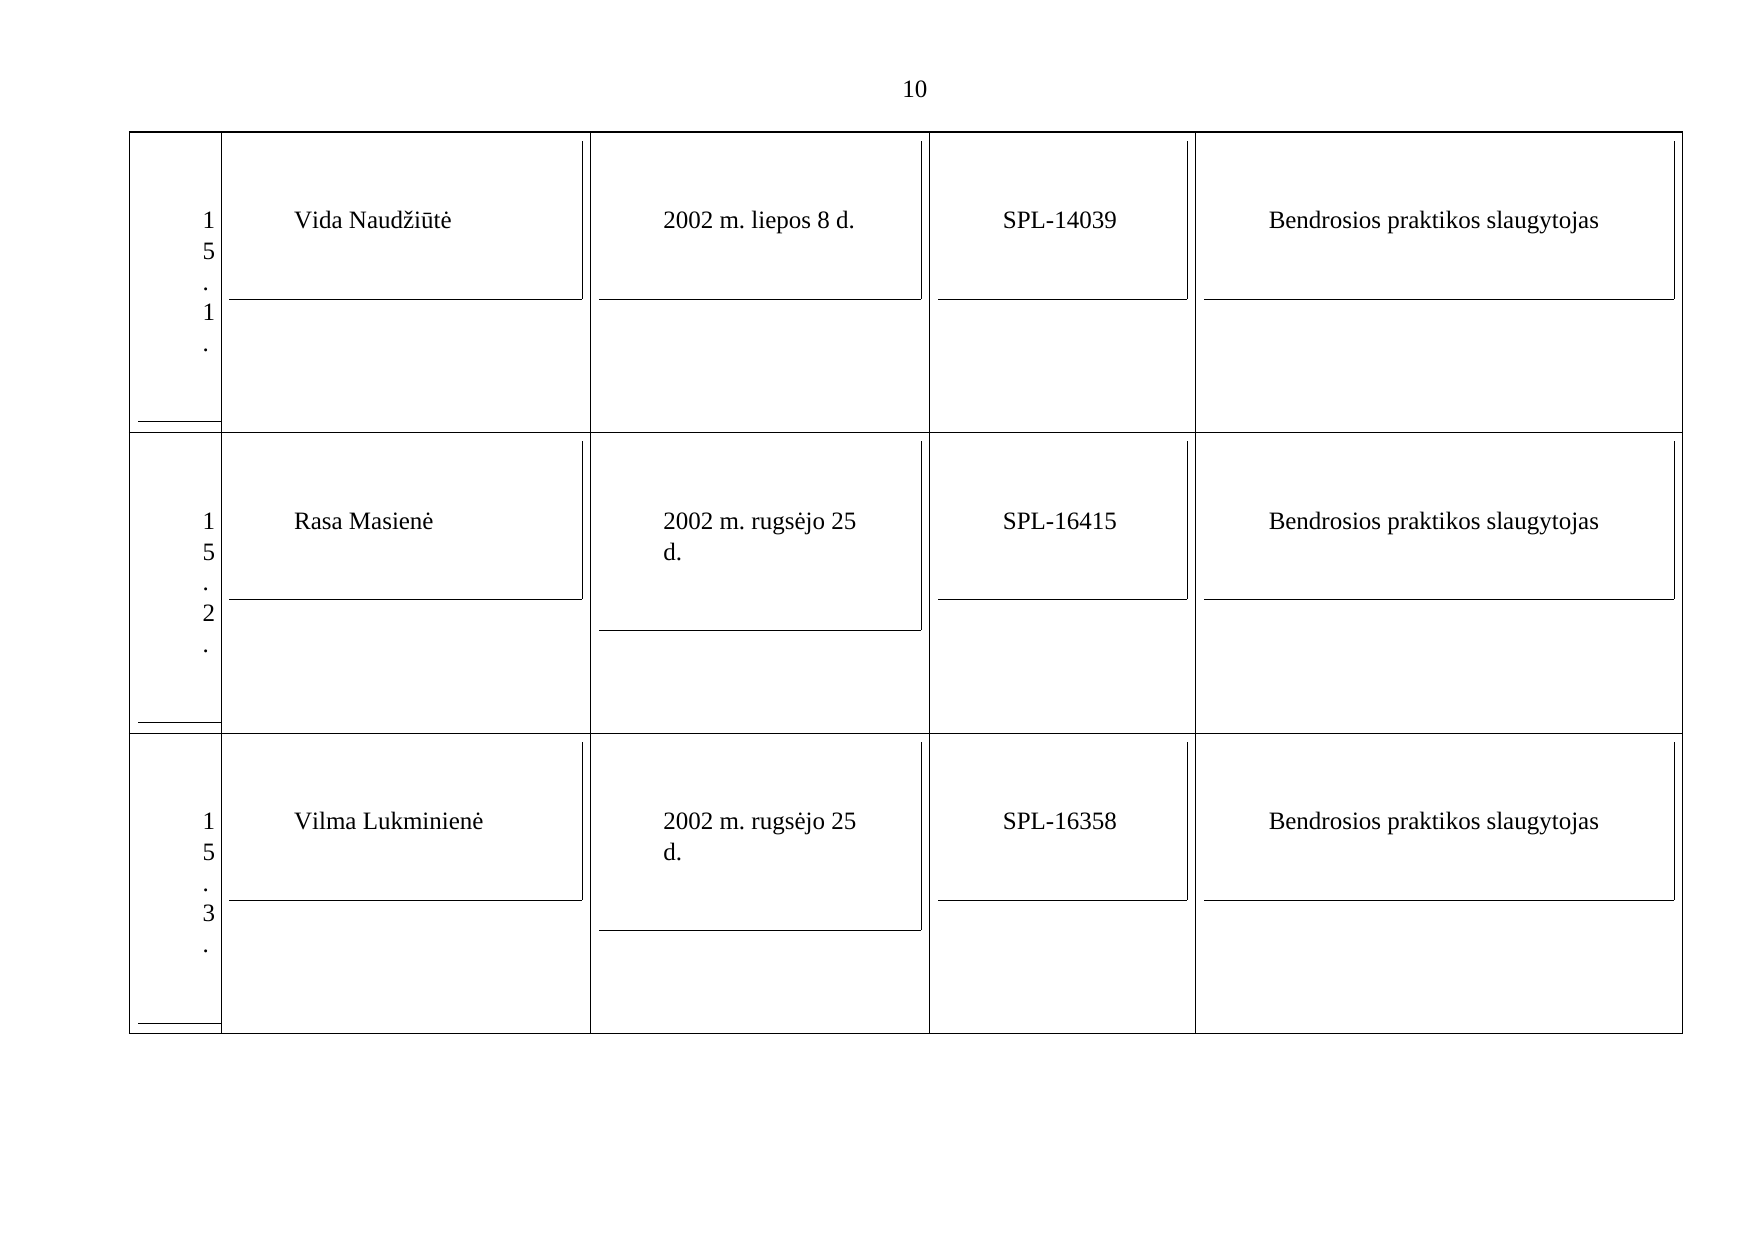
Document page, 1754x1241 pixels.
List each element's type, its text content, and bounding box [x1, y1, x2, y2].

table_cell 2002 m. rugsėjo 25 d. [591, 734, 929, 1033]
table_cell SPL-16358 [930, 734, 1195, 1033]
table_cell 2002 m. liepos 8 d. [591, 133, 929, 432]
table_cell 2002 m. rugsėjo 25 d. [591, 433, 929, 732]
table_cell 15.3. [130, 734, 221, 1033]
table_cell Vida Naudžiūtė [222, 133, 590, 432]
table_cell SPL-16415 [930, 433, 1195, 732]
table_cell Rasa Masienė [222, 433, 590, 732]
table_cell Vilma Lukminienė [222, 734, 590, 1033]
table_cell 15.1. [130, 133, 221, 432]
table_cell Bendrosios praktikos slaugytojas [1196, 133, 1682, 432]
table_cell Bendrosios praktikos slaugytojas [1196, 433, 1682, 732]
table_cell Bendrosios praktikos slaugytojas [1196, 734, 1682, 1033]
table_cell 15.2. [130, 433, 221, 732]
table_cell SPL-14039 [930, 133, 1195, 432]
